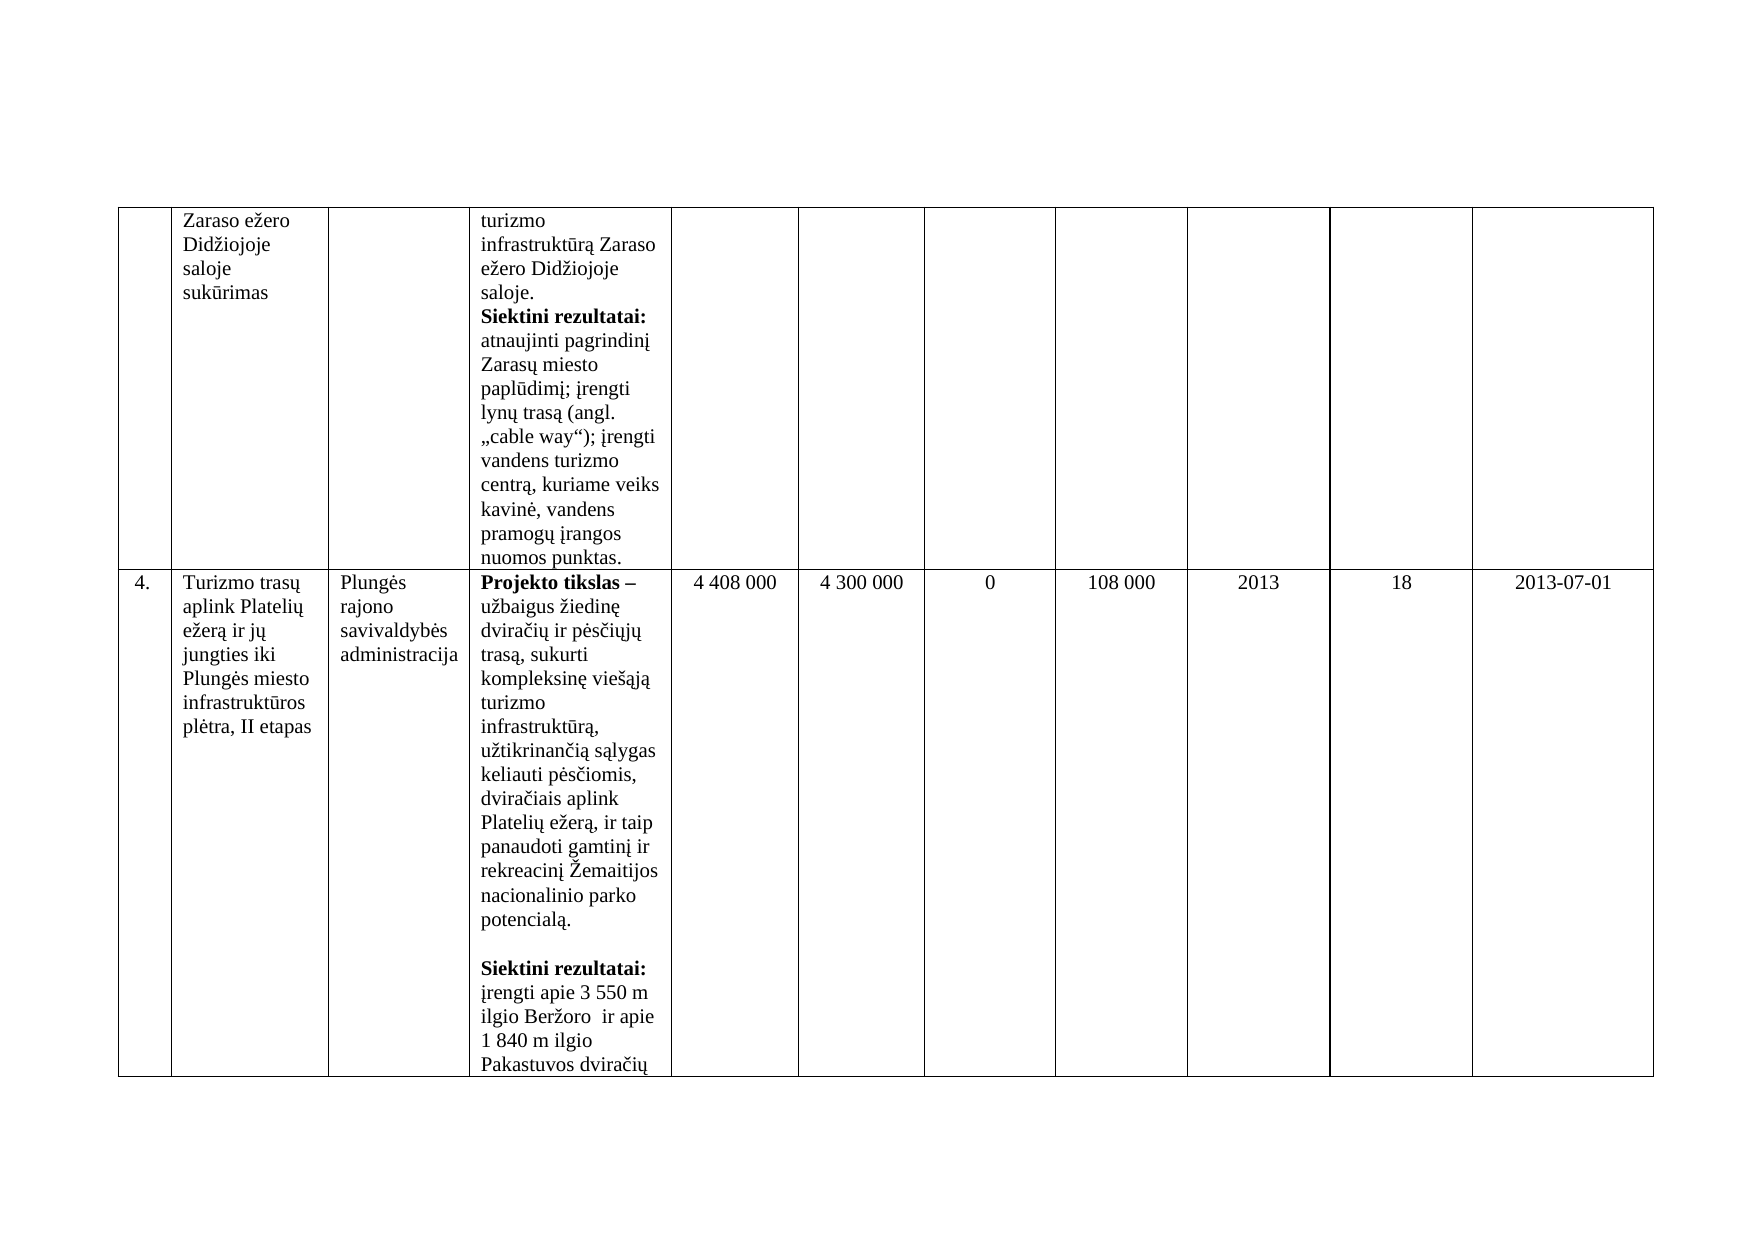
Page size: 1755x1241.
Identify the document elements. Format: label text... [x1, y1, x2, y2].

table_cell turizmo infrastruktūrą Zaraso ežero Didžiojoje saloje. Siektini rezultatai: atnaujinti pagrindinį Zarasų miesto paplūdimį; įrengti lynų trasą (angl. „cable way“); įrengti vandens turizmo centrą, kuriame veiks kavinė, vandens pramogų įrangos nuomos punktas. [470, 208, 671, 569]
table_cell [672, 208, 798, 569]
table_cell 4 300 000 [799, 570, 924, 1076]
table_cell [1473, 208, 1653, 569]
table_cell 18 [1331, 570, 1472, 1076]
table_cell [1331, 208, 1472, 569]
table_cell Projekto tikslas – užbaigus žiedinę dviračių ir pėsčiųjų trasą, sukurti kompleksinę viešąją turizmo infrastruktūrą, užtikrinančią sąlygas keliauti pėsčiomis, dviračiais aplink Platelių ežerą, ir taip panaudoti gamtinį ir rekreacinį Žemaitijos nacionalinio parko potencialą. Siektini rezultatai: įrengti apie 3 550 m ilgio Beržoro ir apie 1 840 m ilgio Pakastuvos dviračių [470, 570, 671, 1076]
table_cell Plungės rajono savivaldybės administracija [329, 570, 469, 1076]
table_cell 2013 [1188, 570, 1329, 1076]
table_cell Zaraso ežero Didžiojoje saloje sukūrimas [172, 208, 328, 569]
table_cell 2013-07-01 [1473, 570, 1653, 1076]
table_cell 108 000 [1056, 570, 1187, 1076]
table_cell [329, 208, 469, 569]
table_cell 4. [119, 570, 171, 1076]
table_cell [119, 208, 171, 569]
table_cell 0 [925, 570, 1055, 1076]
table_cell Turizmo trasų aplink Platelių ežerą ir jų jungties iki Plungės miesto infrastruktūros plėtra, II etapas [172, 570, 328, 1076]
table_cell [1188, 208, 1329, 569]
table_cell [799, 208, 924, 569]
table_cell 4 408 000 [672, 570, 798, 1076]
table_cell [925, 208, 1055, 569]
table_cell [1056, 208, 1187, 569]
